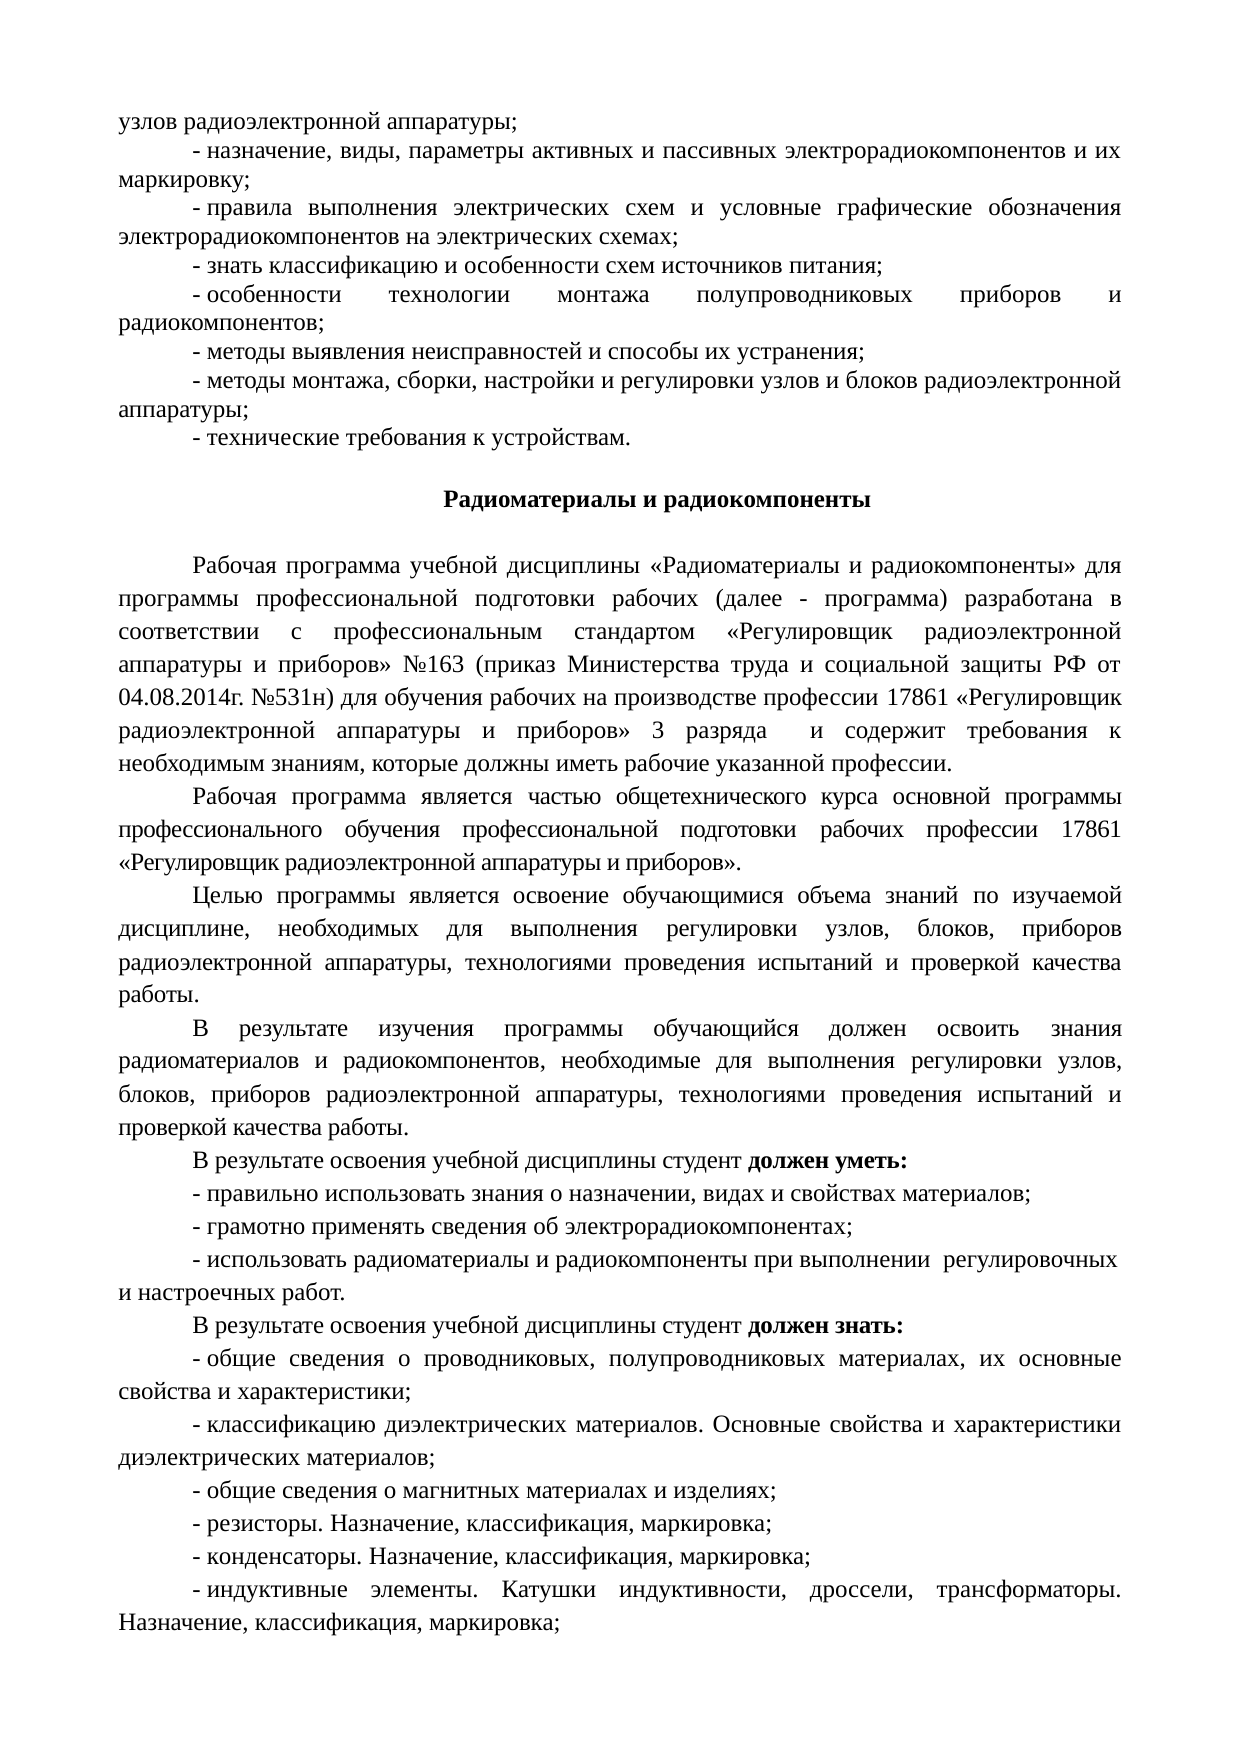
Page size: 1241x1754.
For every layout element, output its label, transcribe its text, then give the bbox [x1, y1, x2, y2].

text узлов радиоэлектронной аппаратуры; [118, 106, 1122, 135]
text В результате освоения учебной дисциплины студент должен уметь: [118, 1145, 1122, 1173]
text Радиоматериалы и радиокомпоненты [118, 484, 1122, 513]
text - назначение, виды, параметры активных и пассивных электрорадиокомпонентов и их маркировку; [118, 135, 1122, 192]
text - особенности технологии монтажа полупроводниковых приборов и радиокомпонентов; [118, 279, 1122, 336]
text - правильно использовать знания о назначении, видах и свойствах материалов; [118, 1178, 1122, 1206]
text - правила выполнения электрических схем и условные графические обозначения электрорадиокомпонентов на электрических схемах; [118, 192, 1122, 250]
text - знать классификацию и особенности схем источников питания; [118, 250, 1122, 279]
text - классификацию диэлектрических материалов. Основные свойства и характеристики диэлектрических материалов; [118, 1409, 1122, 1471]
text - использовать радиоматериалы и радиокомпоненты при выполнении регулировочных и настроечных работ. [118, 1244, 1122, 1306]
text - конденсаторы. Назначение, классификация, маркировка; [118, 1541, 1122, 1570]
text - резисторы. Назначение, классификация, маркировка; [118, 1508, 1122, 1537]
text - методы монтажа, сборки, настройки и регулировки узлов и блоков радиоэлектронной аппаратуры; [118, 365, 1122, 422]
text В результате изучения программы обучающийся должен освоить знания радиоматериалов и радиокомпонентов, необходимые для выполнения регулировки узлов, блоков, приборов радиоэлектронной аппаратуры, технологиями проведения испытаний и проверкой качества работы. [118, 1013, 1122, 1140]
text - грамотно применять сведения об электрорадиокомпонентах; [118, 1211, 1122, 1239]
text В результате освоения учебной дисциплины студент должен знать: [118, 1310, 1122, 1338]
text - технические требования к устройствам. [118, 422, 1122, 451]
text - индуктивные элементы. Катушки индуктивности, дроссели, трансформаторы. Назначение, классификация, маркировка; [118, 1574, 1122, 1636]
text - общие сведения о магнитных материалах и изделиях; [118, 1475, 1122, 1504]
text - общие сведения о проводниковых, полупроводниковых материалах, их основные свойства и характеристики; [118, 1343, 1122, 1404]
text Рабочая программа является частью общетехнического курса основной программы профессионального обучения профессиональной подготовки рабочих профессии 17861 «Регулировщик радиоэлектронной аппаратуры и приборов». [118, 781, 1122, 876]
text Рабочая программа учебной дисциплины «Радиоматериалы и радиокомпоненты» для программы профессиональной подготовки рабочих (далее - программа) разработана в соответствии с профессиональным стандартом «Регулировщик радиоэлектронной аппаратуры и приборов» №163 (приказ Министерства труда и социальной защиты РФ от 04.08.2014г. №531н) для обучения рабочих на производстве профессии 17861 «Регулировщик радиоэлектронной аппаратуры и приборов» 3 разряда и содержит требования к необходимым знаниям, которые должны иметь рабочие указанной профессии. [118, 550, 1122, 777]
text Целью программы является освоение обучающимися объема знаний по изучаемой дисциплине, необходимых для выполнения регулировки узлов, блоков, приборов радиоэлектронной аппаратуры, технологиями проведения испытаний и проверкой качества работы. [118, 881, 1122, 1008]
text - методы выявления неисправностей и способы их устранения; [118, 336, 1122, 365]
